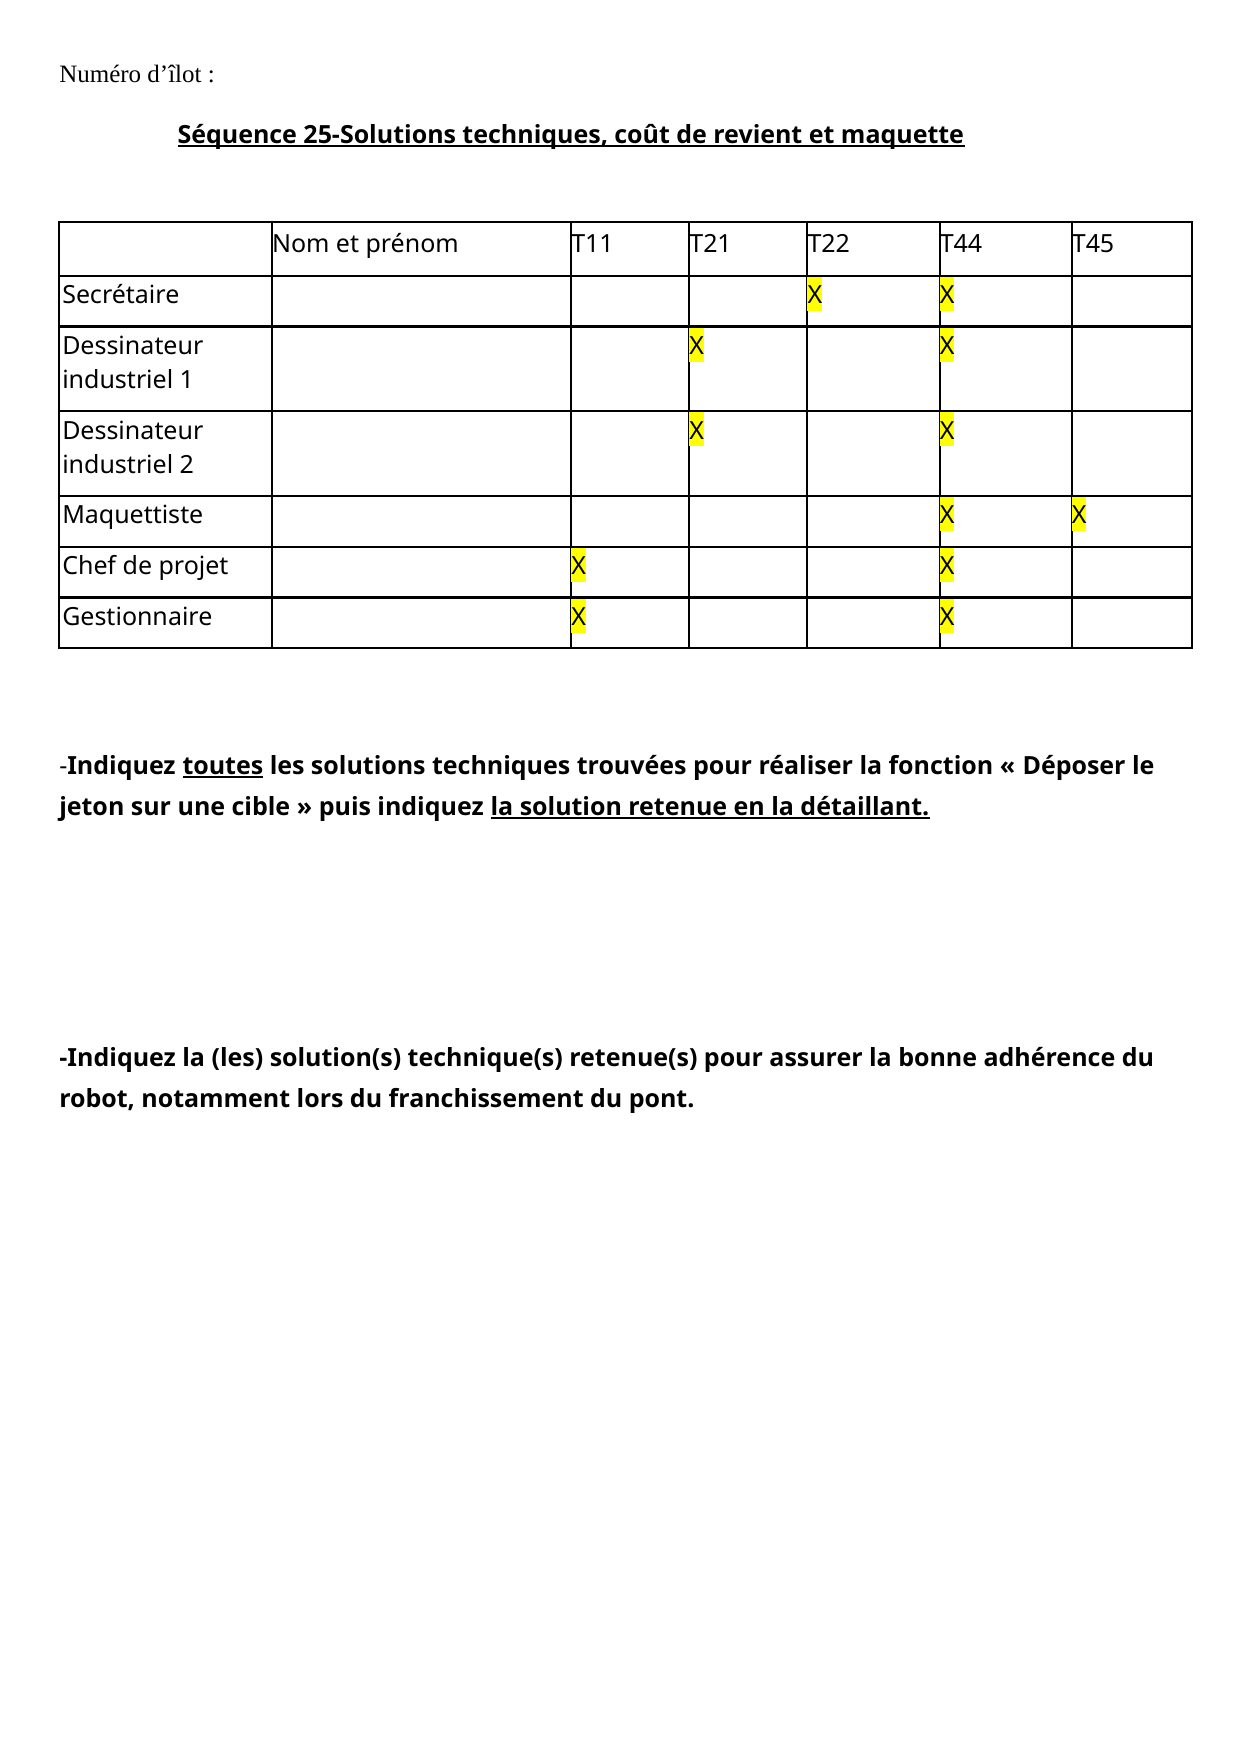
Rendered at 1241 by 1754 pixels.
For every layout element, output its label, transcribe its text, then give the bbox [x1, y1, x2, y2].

text Séquence 25-Solutions techniques, coût de revient et maquette [177, 117, 1181, 151]
table_cell [273, 412, 570, 495]
table_cell Dessinateur industriel 1 [60, 328, 271, 410]
table_header Nom et prénom [273, 223, 570, 275]
table_cell [690, 548, 806, 596]
table_cell [808, 412, 939, 495]
table_header [60, 223, 271, 275]
table_cell X [941, 497, 1071, 546]
text -Indiquez la (les) solution(s) technique(s) retenue(s) pour assurer la bonne adhérence du robot, notamment lors du franchissement du pont. [59, 1040, 1181, 1115]
table_cell X [941, 277, 1071, 325]
table_cell X [690, 328, 806, 410]
table_cell Maquettiste [60, 497, 271, 546]
table_cell [273, 497, 570, 546]
table_header T45 [1073, 223, 1191, 275]
text -Indiquez toutes les solutions techniques trouvées pour réaliser la fonction « Déposer le jeton sur une cible » puis indiquez la solution retenue en la détaillant. [59, 747, 1181, 822]
table_cell [808, 497, 939, 546]
table_cell X [941, 328, 1071, 410]
table_cell [808, 599, 939, 647]
table_cell [690, 497, 806, 546]
table_cell [1073, 599, 1191, 647]
table_cell [808, 328, 939, 410]
table_cell X [941, 412, 1071, 495]
text Numéro d’îlot : [59, 59, 1181, 88]
table_cell Secrétaire [60, 277, 271, 325]
table_cell [808, 548, 939, 596]
table_cell [690, 599, 806, 647]
table_cell X [690, 412, 806, 495]
table_cell X [1073, 497, 1191, 546]
table_cell [572, 412, 688, 495]
table_cell [273, 548, 570, 596]
table_cell X [941, 599, 1071, 647]
table_header T22 [808, 223, 939, 275]
table_cell [1073, 277, 1191, 325]
table_cell X [941, 548, 1071, 596]
table_cell [1073, 412, 1191, 495]
table_cell X [808, 277, 939, 325]
table_cell [572, 277, 688, 325]
table_header T11 [572, 223, 688, 275]
table_cell [273, 599, 570, 647]
table_cell [1073, 328, 1191, 410]
table_cell Dessinateur industriel 2 [60, 412, 271, 495]
table_cell [572, 328, 688, 410]
table_header T21 [690, 223, 806, 275]
table_cell [273, 328, 570, 410]
table_cell [572, 497, 688, 546]
table_cell [1073, 548, 1191, 596]
table_cell [273, 277, 570, 325]
table_header T44 [941, 223, 1071, 275]
table_cell [690, 277, 806, 325]
table_cell Gestionnaire [60, 599, 271, 647]
table_cell X [572, 599, 688, 647]
table_cell X [572, 548, 688, 596]
table_cell Chef de projet [60, 548, 271, 596]
